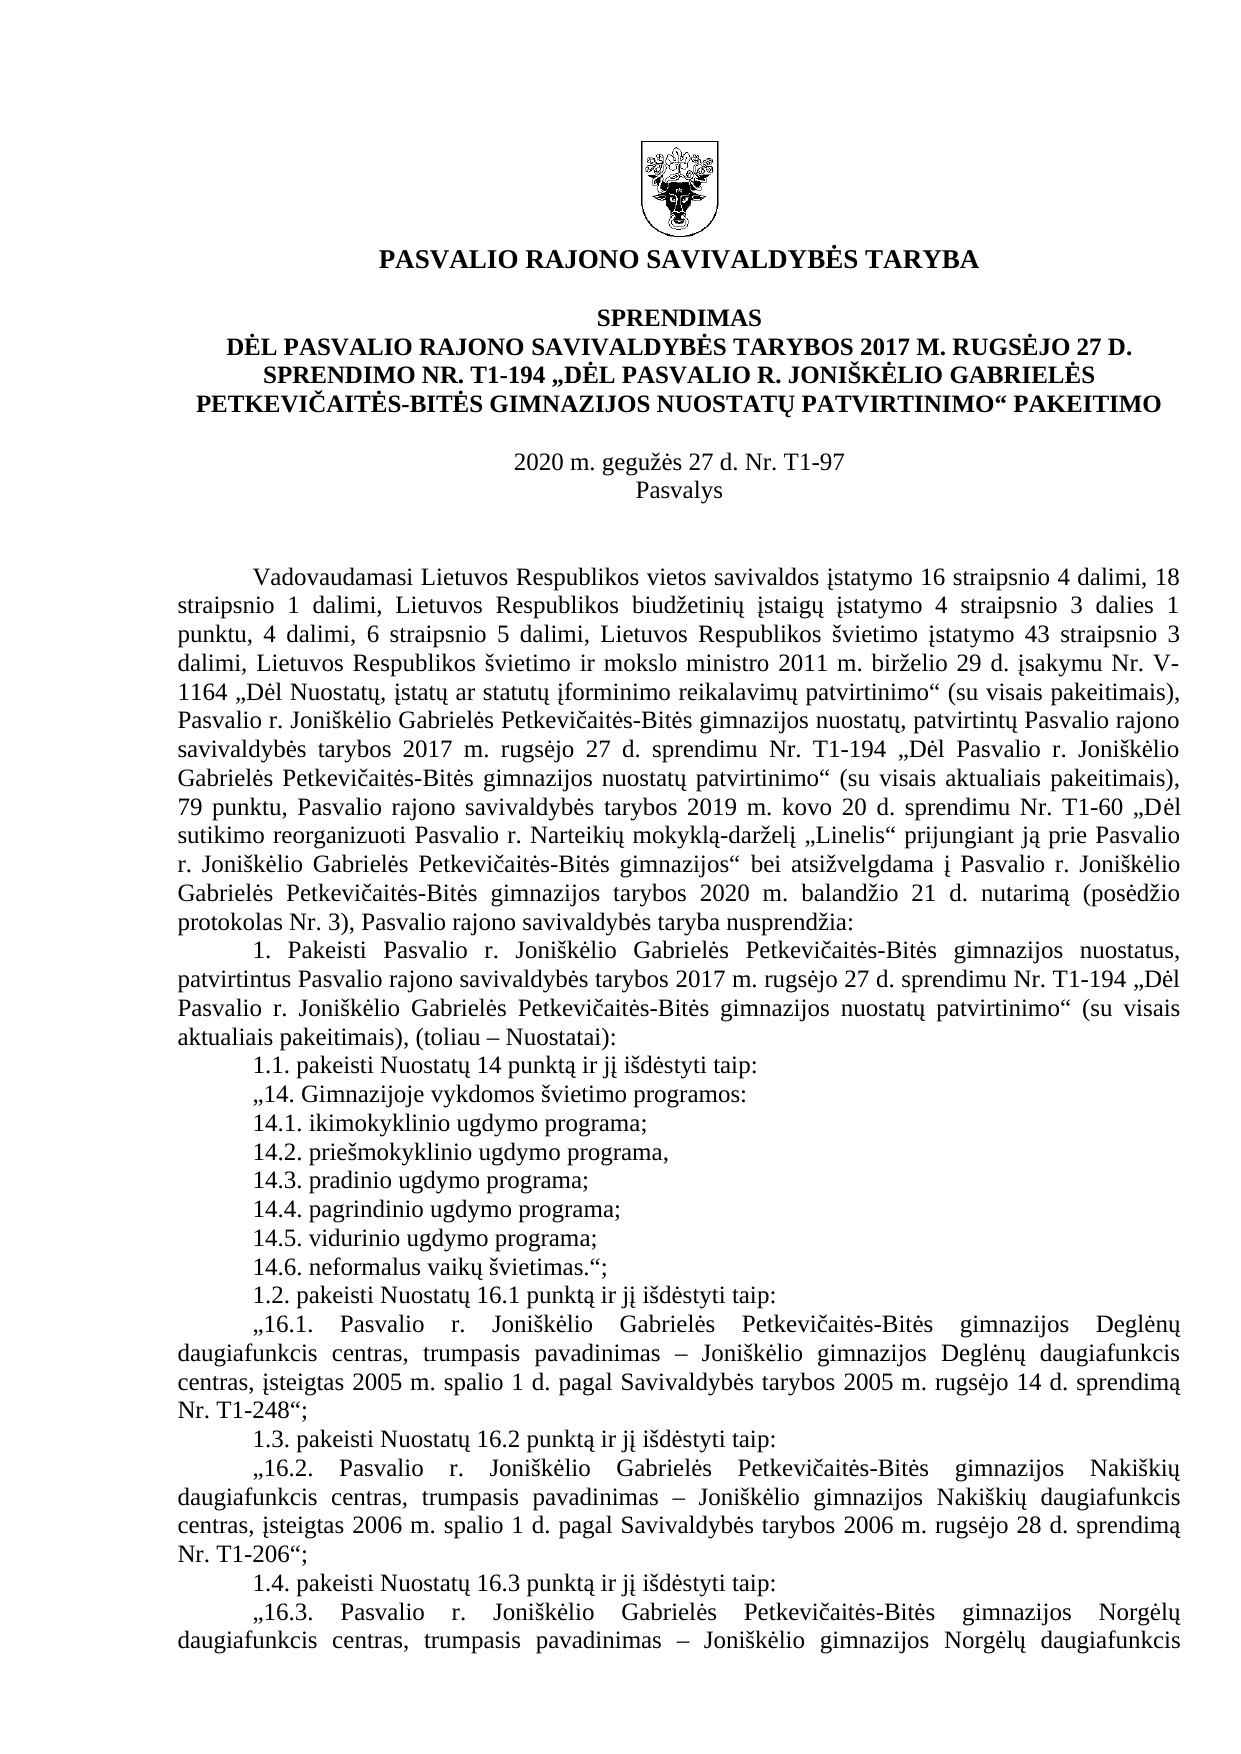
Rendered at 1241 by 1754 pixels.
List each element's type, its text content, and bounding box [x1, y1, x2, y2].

text 1.2. pakeisti Nuostatų 16.1 punktą ir jį išdėstyti taip: [177, 1281, 1181, 1309]
text „16.1. Pasvalio r. Joniškėlio Gabrielės Petkevičaitės-Bitės gimnazijos Deglėnų daugiafunkcis centras, trumpasis pavadinimas – Joniškėlio gimnazijos Deglėnų daugiafunkcis centras, įsteigtas 2005 m. spalio 1 d. pagal Savivaldybės tarybos 2005 m. rugsėjo 14 d. sprendimą Nr. T1-248“; [177, 1309, 1181, 1424]
text 14.3. pradinio ugdymo programa; [177, 1166, 1181, 1194]
text 1.4. pakeisti Nuostatų 16.3 punktą ir jį išdėstyti taip: [177, 1568, 1181, 1597]
text „16.3. Pasvalio r. Joniškėlio Gabrielės Petkevičaitės-Bitės gimnazijos Norgėlų daugiafunkcis centras, trumpasis pavadinimas – Joniškėlio gimnazijos Norgėlų daugiafunkcis [177, 1597, 1181, 1654]
text 1. Pakeisti Pasvalio r. Joniškėlio Gabrielės Petkevičaitės-Bitės gimnazijos nuostatus, patvirtintus Pasvalio rajono savivaldybės tarybos 2017 m. rugsėjo 27 d. sprendimu Nr. T1-194 „Dėl Pasvalio r. Joniškėlio Gabrielės Petkevičaitės-Bitės gimnazijos nuostatų patvirtinimo“ (su visais aktualiais pakeitimais), (toliau – Nuostatai): [177, 936, 1181, 1051]
text „16.2. Pasvalio r. Joniškėlio Gabrielės Petkevičaitės-Bitės gimnazijos Nakiškių daugiafunkcis centras, trumpasis pavadinimas – Joniškėlio gimnazijos Nakiškių daugiafunkcis centras, įsteigtas 2006 m. spalio 1 d. pagal Savivaldybės tarybos 2006 m. rugsėjo 28 d. sprendimą Nr. T1-206“; [177, 1453, 1181, 1568]
text 2020 m. gegužės 27 d. Nr. T1-97 [177, 447, 1181, 476]
text Sprendimas [177, 303, 1181, 332]
text 14.6. neformalus vaikų švietimas.“; [177, 1252, 1181, 1281]
text Vadovaudamasi Lietuvos Respublikos vietos savivaldos įstatymo 16 straipsnio 4 dalimi, 18 straipsnio 1 dalimi, Lietuvos Respublikos biudžetinių įstaigų įstatymo 4 straipsnio 3 dalies 1 punktu, 4 dalimi, 6 straipsnio 5 dalimi, Lietuvos Respublikos švietimo įstatymo 43 straipsnio 3 dalimi, Lietuvos Respublikos švietimo ir mokslo ministro 2011 m. birželio 29 d. įsakymu Nr. V-1164 „Dėl Nuostatų, įstatų ar statutų įforminimo reikalavimų patvirtinimo“ (su visais pakeitimais), Pasvalio r. Joniškėlio Gabrielės Petkevičaitės-Bitės gimnazijos nuostatų, patvirtintų Pasvalio rajono savivaldybės tarybos 2017 m. rugsėjo 27 d. sprendimu Nr. T1-194 „Dėl Pasvalio r. Joniškėlio Gabrielės Petkevičaitės-Bitės gimnazijos nuostatų patvirtinimo“ (su visais aktualiais pakeitimais), 79 punktu, Pasvalio rajono savivaldybės tarybos 2019 m. kovo 20 d. sprendimu Nr. T1-60 „Dėl sutikimo reorganizuoti Pasvalio r. Narteikių mokyklą-darželį „Linelis“ prijungiant ją prie Pasvalio r. Joniškėlio Gabrielės Petkevičaitės-Bitės gimnazijos“ bei atsižvelgdama į Pasvalio r. Joniškėlio Gabrielės Petkevičaitės-Bitės gimnazijos tarybos 2020 m. balandžio 21 d. nutarimą (posėdžio protokolas Nr. 3), Pasvalio rajono savivaldybės taryba nusprendžia: [177, 562, 1181, 936]
text „14. Gimnazijoje vykdomos švietimo programos: [177, 1079, 1181, 1108]
text 14.5. vidurinio ugdymo programa; [177, 1223, 1181, 1252]
text Dėl PASVALIO RAJONO SAVIVALDYBĖS TARYBOS 2017 M. RUGSĖJO 27 D. SPRENDIMO NR. T1-194 „DĖL PASVALIO R. JONIŠKĖLIO GABRIELĖS PETKEVIČAITĖS-BITĖS GIMNAZIJOS NUOSTATŲ PATVIRTINIMO“ PAKEITIMO [177, 332, 1181, 418]
text Pasvalys [177, 476, 1181, 504]
text 14.1. ikimokyklinio ugdymo programa; [177, 1108, 1181, 1137]
text 14.4. pagrindinio ugdymo programa; [177, 1194, 1181, 1223]
text 14.2. priešmokyklinio ugdymo programa, [177, 1137, 1181, 1166]
text 1.3. pakeisti Nuostatų 16.2 punktą ir jį išdėstyti taip: [177, 1424, 1181, 1453]
text 1.1. pakeisti Nuostatų 14 punktą ir jį išdėstyti taip: [177, 1051, 1181, 1079]
text Pasvalio rajono savivaldybės taryba [177, 243, 1181, 274]
